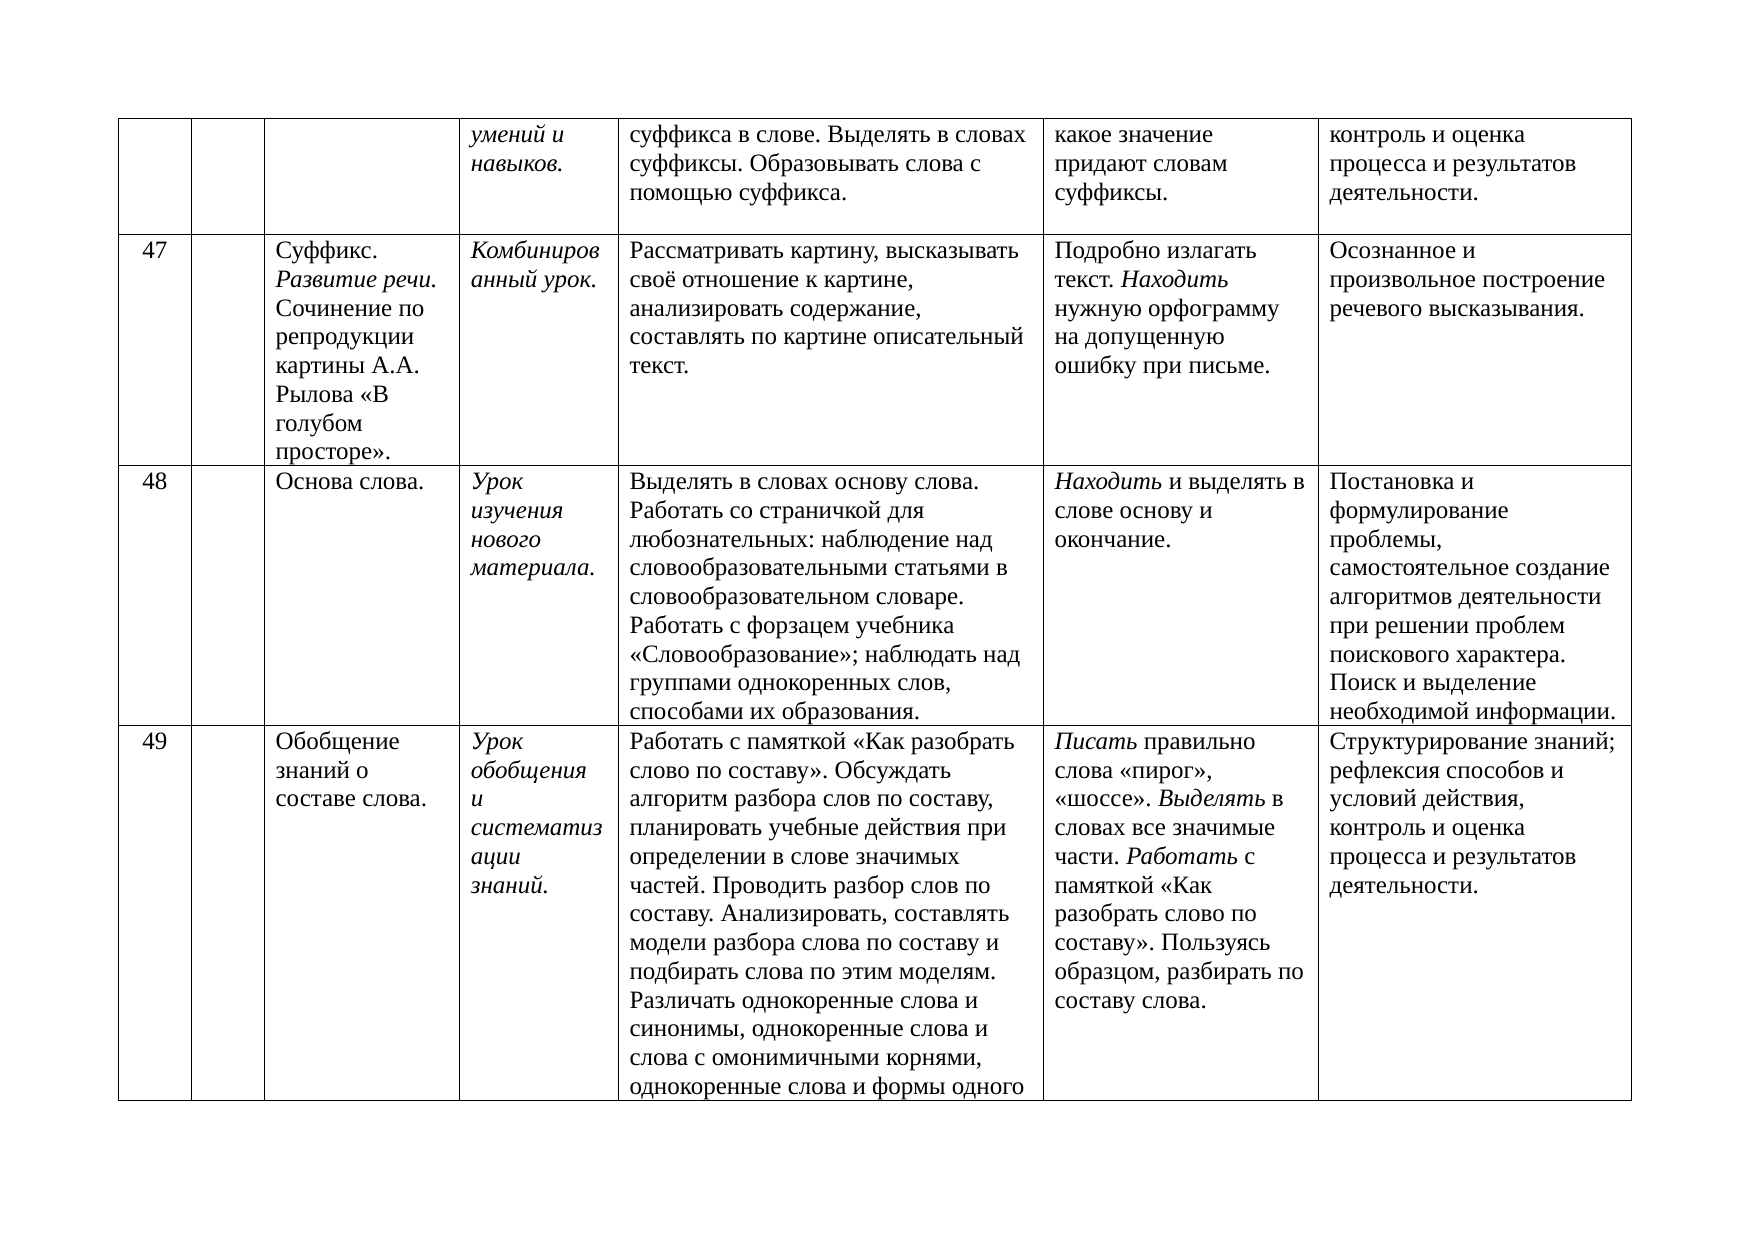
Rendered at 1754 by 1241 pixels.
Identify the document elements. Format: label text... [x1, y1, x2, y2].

table_cell Находить и выделять в слове основу и окончание. [1044, 466, 1318, 725]
table_cell какое значение придают словам суффиксы. [1044, 119, 1318, 234]
table_cell Писать правильно слова «пирог», «шоссе». Выделять в словах все значимые части. Работать с памяткой «Как разобрать слово по составу». Пользуясь образцом, разбирать по составу слова. [1044, 726, 1318, 1100]
table_cell Урок обобщения и систематизации знаний. [460, 726, 618, 1100]
table_cell суффикса в слове. Выделять в словах суффиксы. Образовывать слова с помощью суффикса. [619, 119, 1043, 234]
table_cell Работать с памяткой «Как разобрать слово по составу». Обсуждать алгоритм разбора слов по составу, планировать учебные действия при определении в слове значимых частей. Проводить разбор слов по составу. Анализировать, составлять модели разбора слова по составу и подбирать слова по этим моделям. Различать однокоренные слова и синонимы, однокоренные слова и слова с омонимичными корнями, однокоренные слова и формы одного [619, 726, 1043, 1100]
table_cell 48 [119, 466, 191, 725]
table_cell [119, 119, 191, 234]
table_cell умений и навыков. [460, 119, 618, 234]
table_cell Подробно излагать текст. Находить нужную орфограмму на допущенную ошибку при письме. [1044, 235, 1318, 465]
table_cell [192, 119, 264, 234]
table_cell [192, 235, 264, 465]
table_cell 47 [119, 235, 191, 465]
table_cell Выделять в словах основу слова. Работать со страничкой для любознательных: наблюдение над словообразовательными статьями в словообразовательном словаре. Работать с форзацем учебника «Словообразование»; наблюдать над группами однокоренных слов, способами их образования. [619, 466, 1043, 725]
table_cell 49 [119, 726, 191, 1100]
table_cell [192, 466, 264, 725]
table_cell Основа слова. [265, 466, 459, 725]
table_cell Рассматривать картину, высказывать своё отношение к картине, анализировать содержание, составлять по картине описательный текст. [619, 235, 1043, 465]
table_cell Осознанное и произвольное построение речевого высказывания. [1319, 235, 1631, 465]
table_cell Суффикс. Развитие речи. Сочинение по репродукции картины А.А. Рылова «В голубом просторе». [265, 235, 459, 465]
table_cell Обобщение знаний о составе слова. [265, 726, 459, 1100]
table_cell контроль и оценка процесса и результатов деятельности. [1319, 119, 1631, 234]
table_cell Структурирование знаний; рефлексия способов и условий действия, контроль и оценка процесса и результатов деятельности. [1319, 726, 1631, 1100]
table_cell Комбинированный урок. [460, 235, 618, 465]
table_cell [192, 726, 264, 1100]
table_cell Постановка и формулирование проблемы, самостоятельное создание алгоритмов деятельности при решении проблем поискового характера. Поиск и выделение необходимой информации. [1319, 466, 1631, 725]
table_cell [265, 119, 459, 234]
table_cell Урок изучения нового материала. [460, 466, 618, 725]
